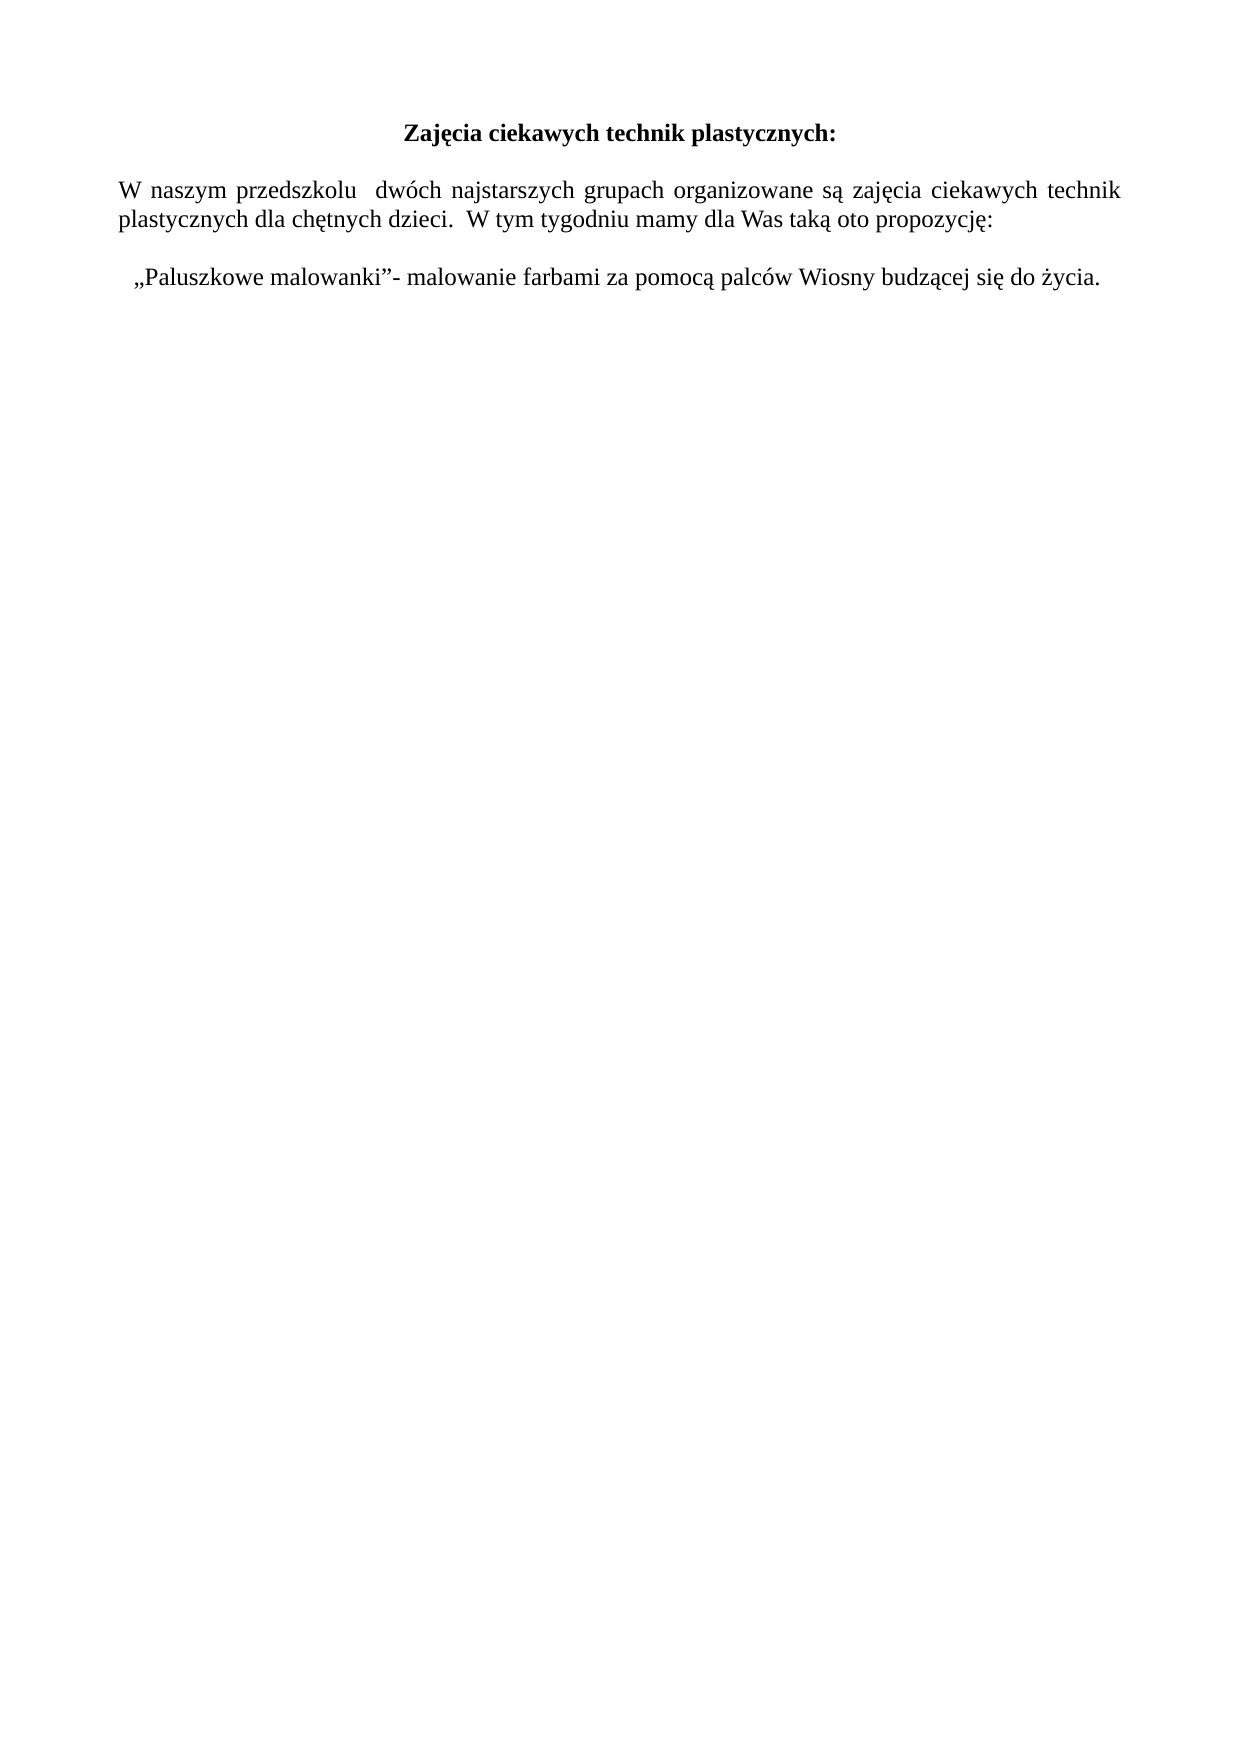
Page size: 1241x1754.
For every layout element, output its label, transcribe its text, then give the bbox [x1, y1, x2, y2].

text „Paluszkowe malowanki”- malowanie farbami za pomocą palców Wiosny budzącej się do życia. [118, 262, 1122, 291]
text W naszym przedszkolu dwóch najstarszych grupach organizowane są zajęcia ciekawych technik plastycznych dla chętnych dzieci. W tym tygodniu mamy dla Was taką oto propozycję: [118, 176, 1122, 233]
text Zajęcia ciekawych technik plastycznych: [118, 118, 1122, 147]
